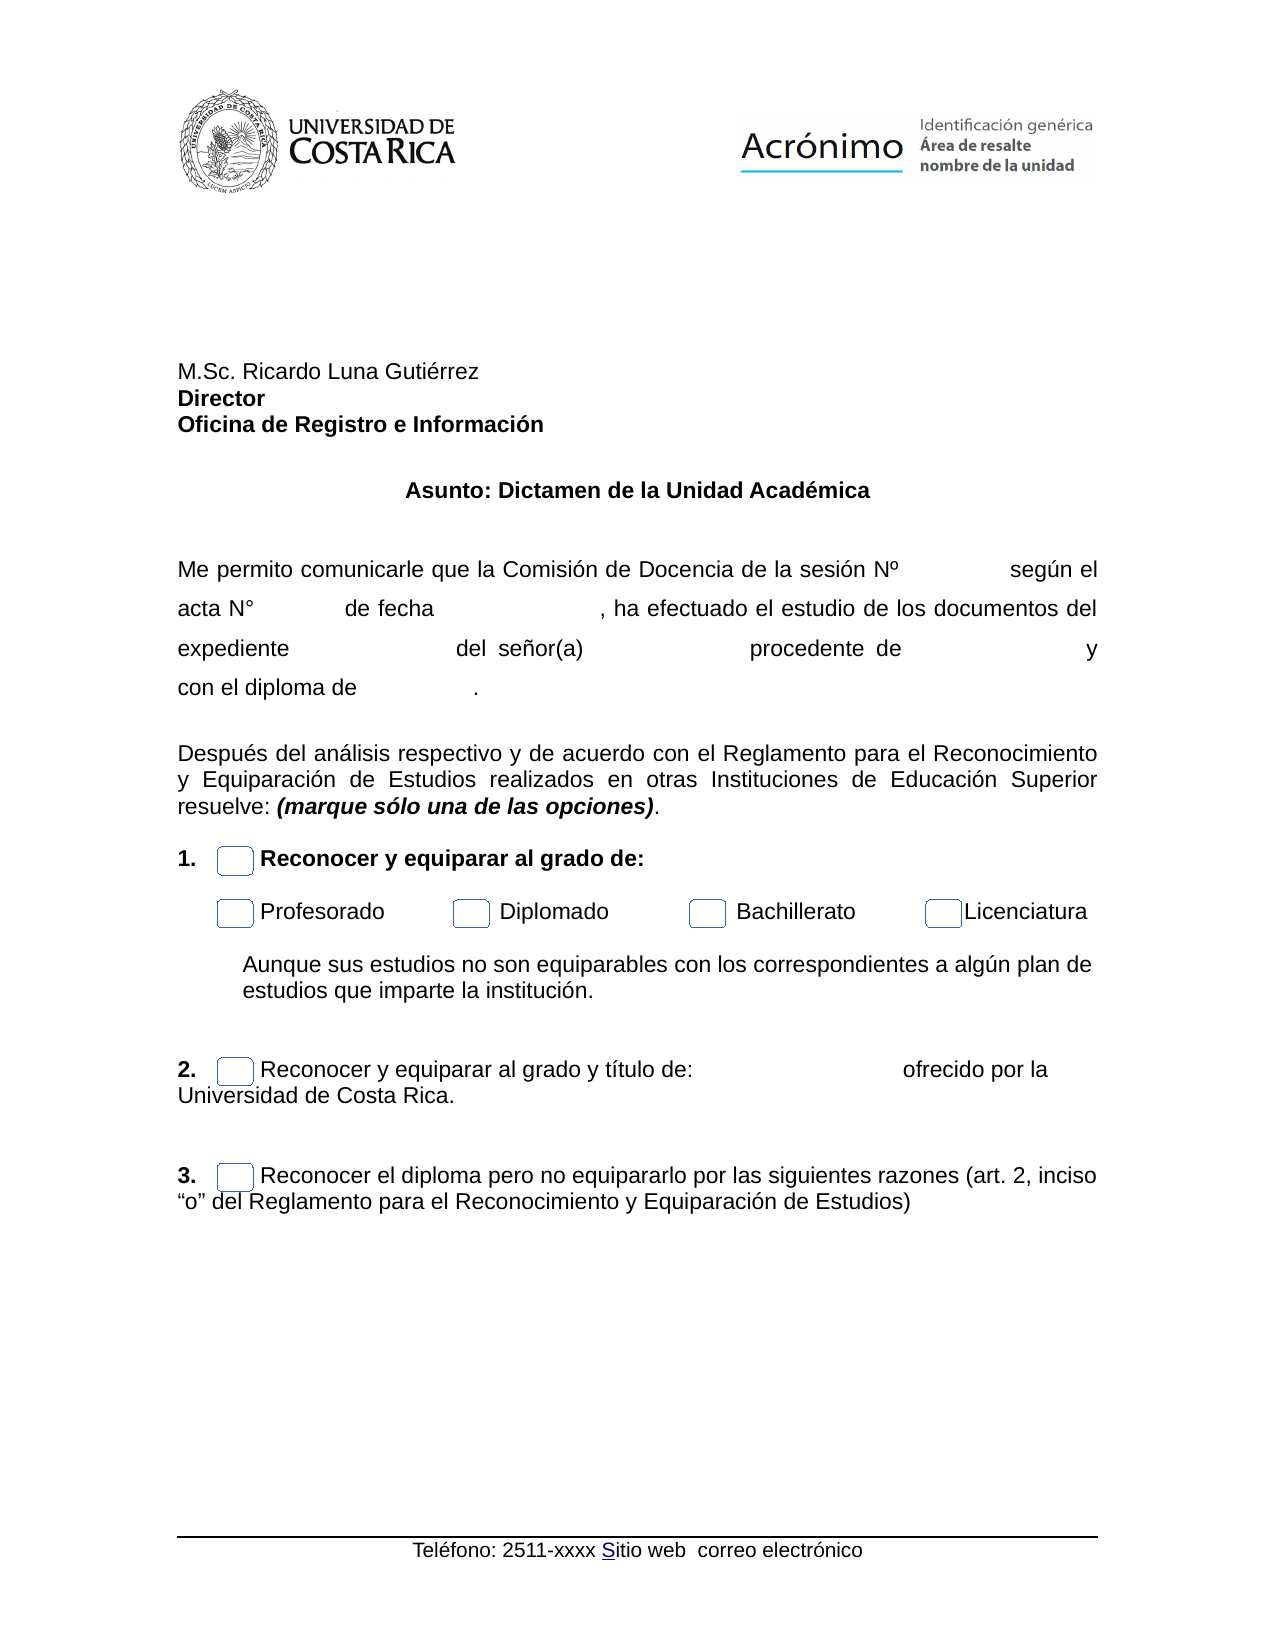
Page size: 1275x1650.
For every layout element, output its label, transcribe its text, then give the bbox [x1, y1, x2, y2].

table_cell [177, 1401, 1098, 1442]
table_cell [177, 1361, 1098, 1401]
picture [731, 115, 1098, 186]
text M.Sc. Ricardo Luna Gutiérrez [177, 358, 1098, 384]
text Me permito comunicarle que la Comisión de Docencia de la sesión Nº <sesión> según el acta N° <acta> de fecha <fecha_acta> , ha efectuado el estudio de los documentos del expediente <expediente> del señor(a) <estudiante> procedente de <procedencia> y con el diploma de <diploma>. [177, 556, 1098, 700]
table_cell [177, 1281, 1098, 1321]
text Director [177, 384, 1098, 411]
table_cell [177, 1321, 1098, 1361]
text <Oficio> [177, 253, 1098, 279]
text Asunto: Dictamen de la Unidad Académica [177, 477, 1098, 503]
text 2. Reconocer y equiparar al grado y título de: <grado_y_titulo> ofrecido por la Universidad de Costa Rica. [177, 1056, 1098, 1109]
text Después del análisis respectivo y de acuerdo con el Reglamento para el Reconocimiento y Equiparación de Estudios realizados en otras Instituciones de Educación Superior resuelve: (marque sólo una de las opciones). [177, 740, 1098, 819]
table_header [177, 1241, 1098, 1281]
text 1. Reconocer y equiparar al grado de: [177, 845, 1098, 872]
text Aunque sus estudios no son equiparables con los correspondientes a algún plan de estudios que imparte la institución. [242, 951, 1098, 1003]
text Profesorado Diplomado Bachillerato Licenciatura [177, 898, 1098, 924]
text Oficina de Registro e Información [177, 411, 1098, 437]
picture [177, 87, 460, 197]
text <Fecha> [177, 226, 1098, 253]
text 3. Reconocer el diploma pero no equipararlo por las siguientes razones (art. 2, inciso “o” del Reglamento para el Reconocimiento y Equiparación de Estudios) [177, 1162, 1098, 1214]
